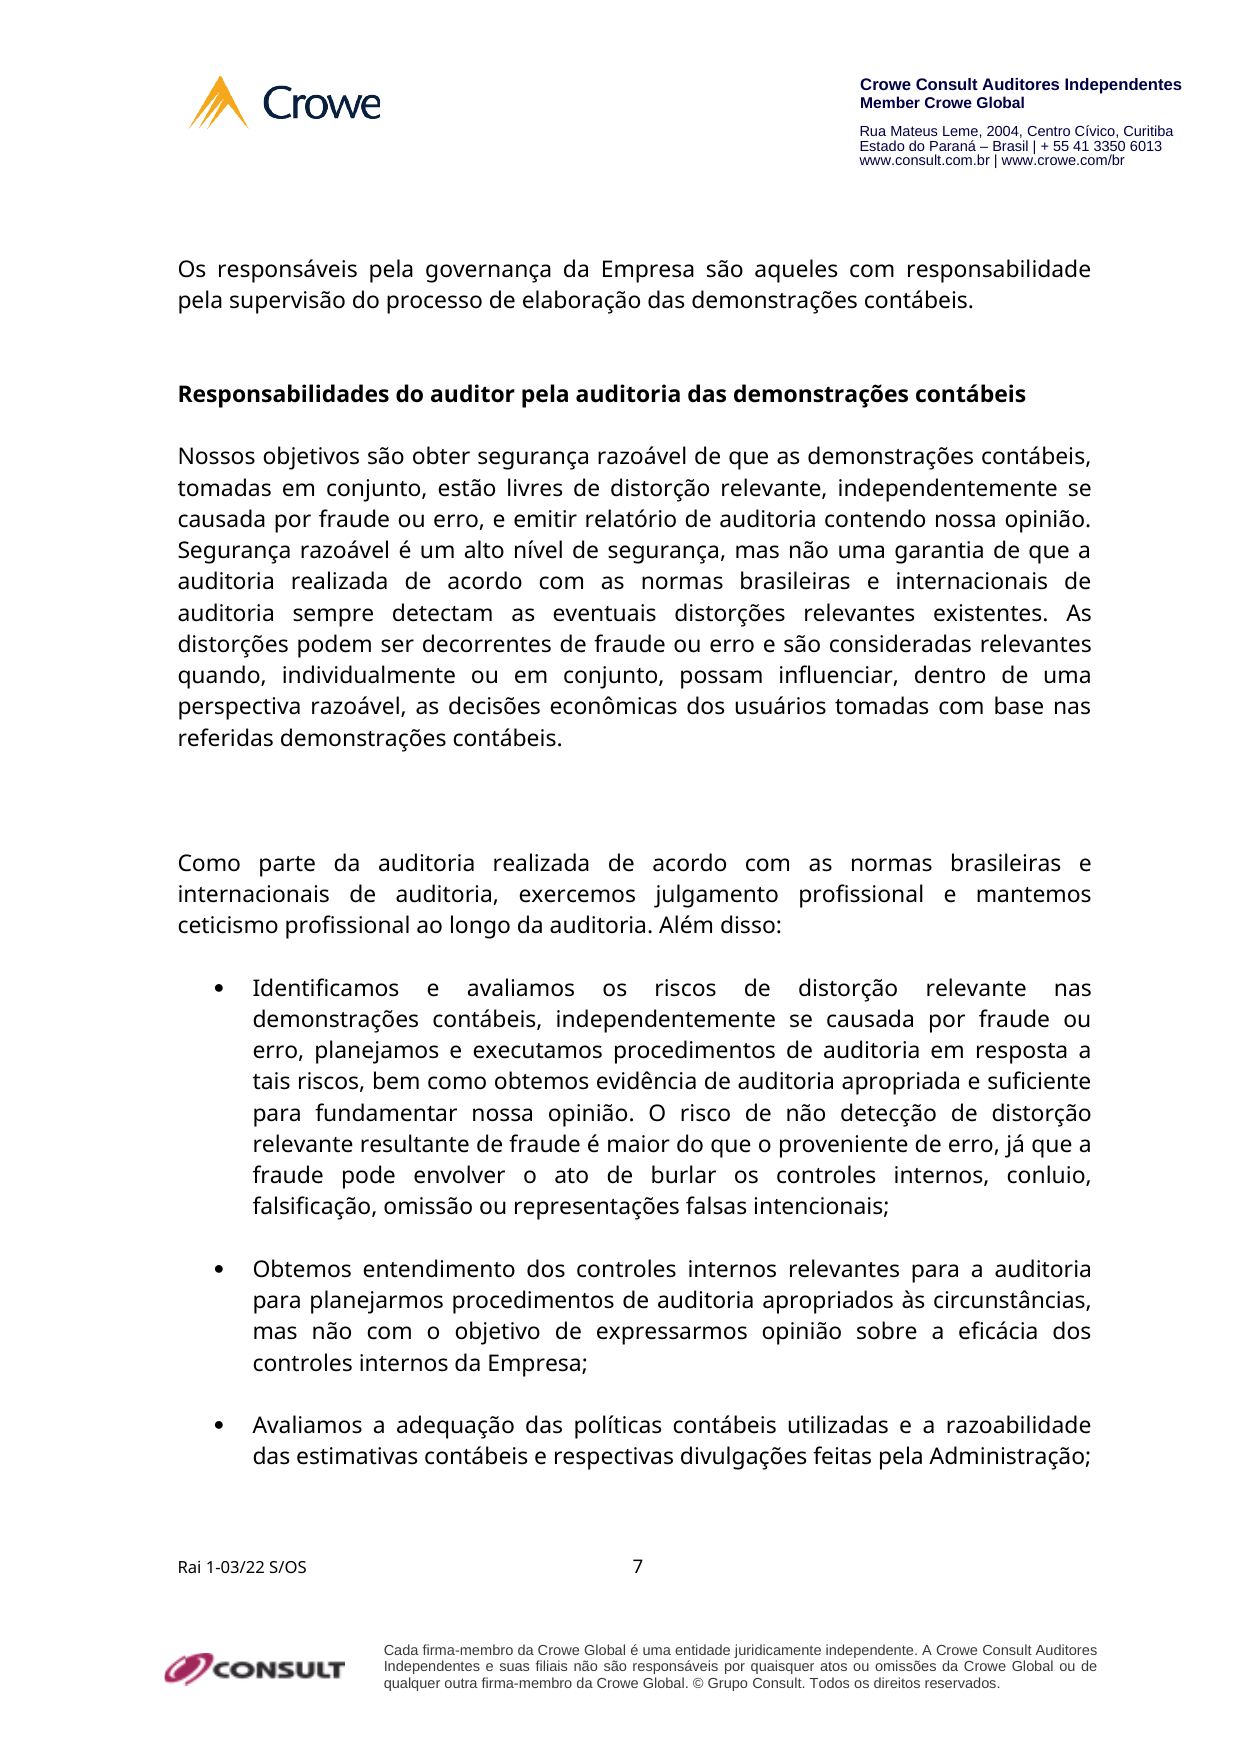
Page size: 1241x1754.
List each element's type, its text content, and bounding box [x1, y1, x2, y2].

text Nossos objetivos são obter segurança razoável de que as demonstrações contábeis, tomadas em conjunto, estão livres de distorção relevante, independentemente se causada por fraude ou erro, e emitir relatório de auditoria contendo nossa opinião. Segurança razoável é um alto nível de segurança, mas não uma garantia de que a auditoria realizada de acordo com as normas brasileiras e internacionais de auditoria sempre detectam as eventuais distorções relevantes existentes. As distorções podem ser decorrentes de fraude ou erro e são consideradas relevantes quando, individualmente ou em conjunto, possam influenciar, dentro de uma perspectiva razoável, as decisões econômicas dos usuários tomadas com base nas referidas demonstrações contábeis. [177, 440, 1092, 753]
text Como parte da auditoria realizada de acordo com as normas brasileiras e internacionais de auditoria, exercemos julgamento profissional e mantemos ceticismo profissional ao longo da auditoria. Além disso: [177, 847, 1092, 940]
list Obtemos entendimento dos controles internos relevantes para a auditoria para planejarmos procedimentos de auditoria apropriados às circunstâncias, mas não com o objetivo de expressarmos opinião sobre a eficácia dos controles internos da Empresa; [215, 1253, 1092, 1378]
text Responsabilidades do auditor pela auditoria das demonstrações contábeis [177, 378, 1092, 409]
picture [164, 1653, 345, 1686]
picture [188, 76, 380, 129]
text Os responsáveis pela governança da Empresa são aqueles com responsabilidade pela supervisão do processo de elaboração das demonstrações contábeis. [177, 253, 1092, 315]
list Avaliamos a adequação das políticas contábeis utilizadas e a razoabilidade das estimativas contábeis e respectivas divulgações feitas pela Administração; [215, 1409, 1092, 1472]
list Identificamos e avaliamos os riscos de distorção relevante nas demonstrações contábeis, independentemente se causada por fraude ou erro, planejamos e executamos procedimentos de auditoria em resposta a tais riscos, bem como obtemos evidência de auditoria apropriada e suficiente para fundamentar nossa opinião. O risco de não detecção de distorção relevante resultante de fraude é maior do que o proveniente de erro, já que a fraude pode envolver o ato de burlar os controles internos, conluio, falsificação, omissão ou representações falsas intencionais; [215, 972, 1092, 1222]
